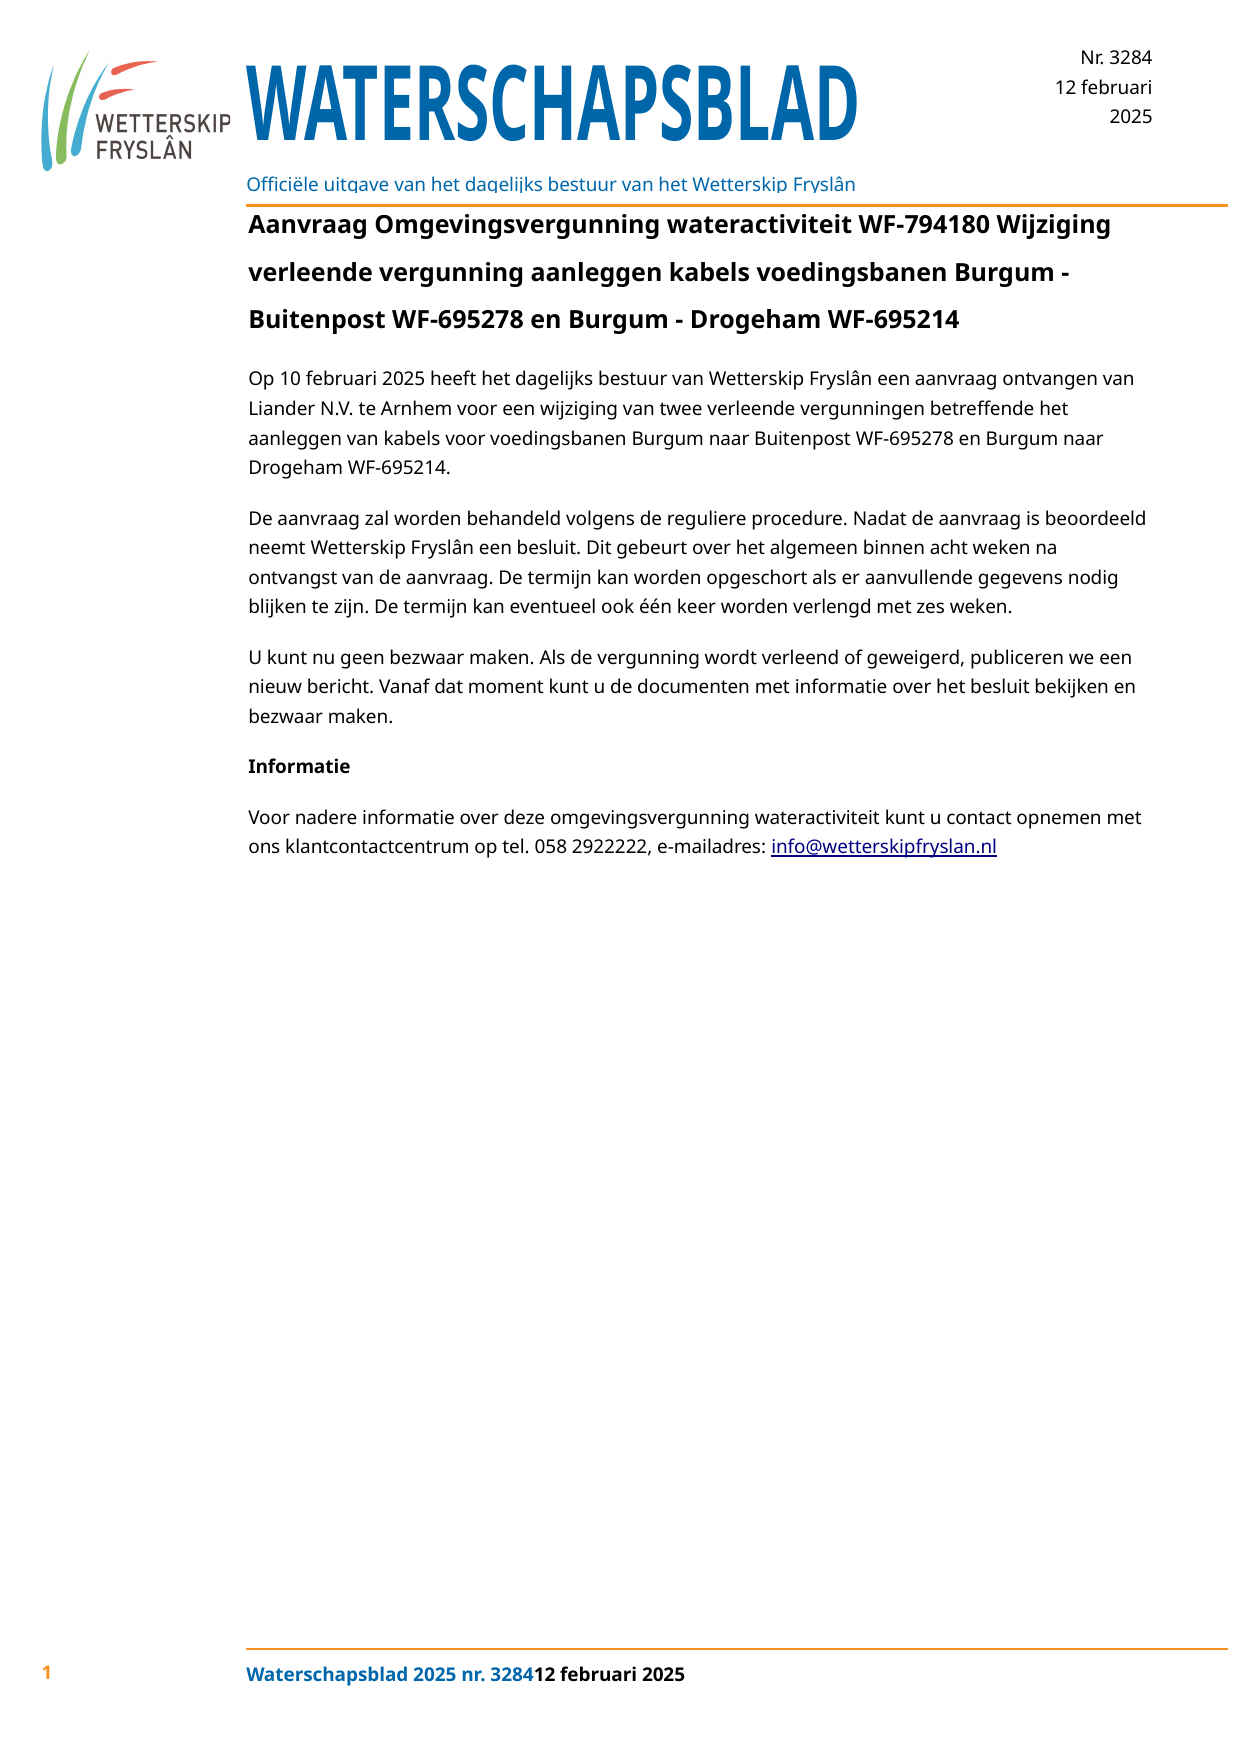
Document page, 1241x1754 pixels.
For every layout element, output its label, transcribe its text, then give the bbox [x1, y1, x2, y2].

picture [41, 47, 231, 172]
text De aanvraag zal worden behandeld volgens de reguliere procedure. Nadat de aanvraag is beoordeeld neemt Wetterskip Fryslân een besluit. Dit gebeurt over het algemeen binnen acht weken na ontvangst van de aanvraag. De termijn kan worden opgeschort als er aanvullende gegevens nodig blijken te zijn. De termijn kan eventueel ook één keer worden verlengd met zes weken. [248, 505, 1152, 619]
text U kunt nu geen bezwaar maken. Als de vergunning wordt verleend of geweigerd, publiceren we een nieuw bericht. Vanaf dat moment kunt u de documenten met informatie over het besluit bekijken en bezwaar maken. [248, 644, 1152, 729]
text Op 10 februari 2025 heeft het dagelijks bestuur van Wetterskip Fryslân een aanvraag ontvangen van Liander N.V. te Arnhem voor een wijziging van twee verleende vergunningen betreffende het aanleggen van kabels voor voedingsbanen Burgum naar Buitenpost WF-695278 en Burgum naar Drogeham WF-695214. [248, 366, 1152, 480]
text Informatie [248, 753, 1152, 779]
text Aanvraag Omgevingsvergunning wateractiviteit WF-794180 Wijziging verleende vergunning aanleggen kabels voedingsbanen Burgum - Buitenpost WF-695278 en Burgum - Drogeham WF-695214 [248, 207, 1152, 336]
text Voor nadere informatie over deze omgevingsvergunning wateractiviteit kunt u contact opnemen met ons klantcontactcentrum op tel. 058 2922222, e-mailadres: info@wetterskipfryslan.nl [248, 804, 1152, 859]
